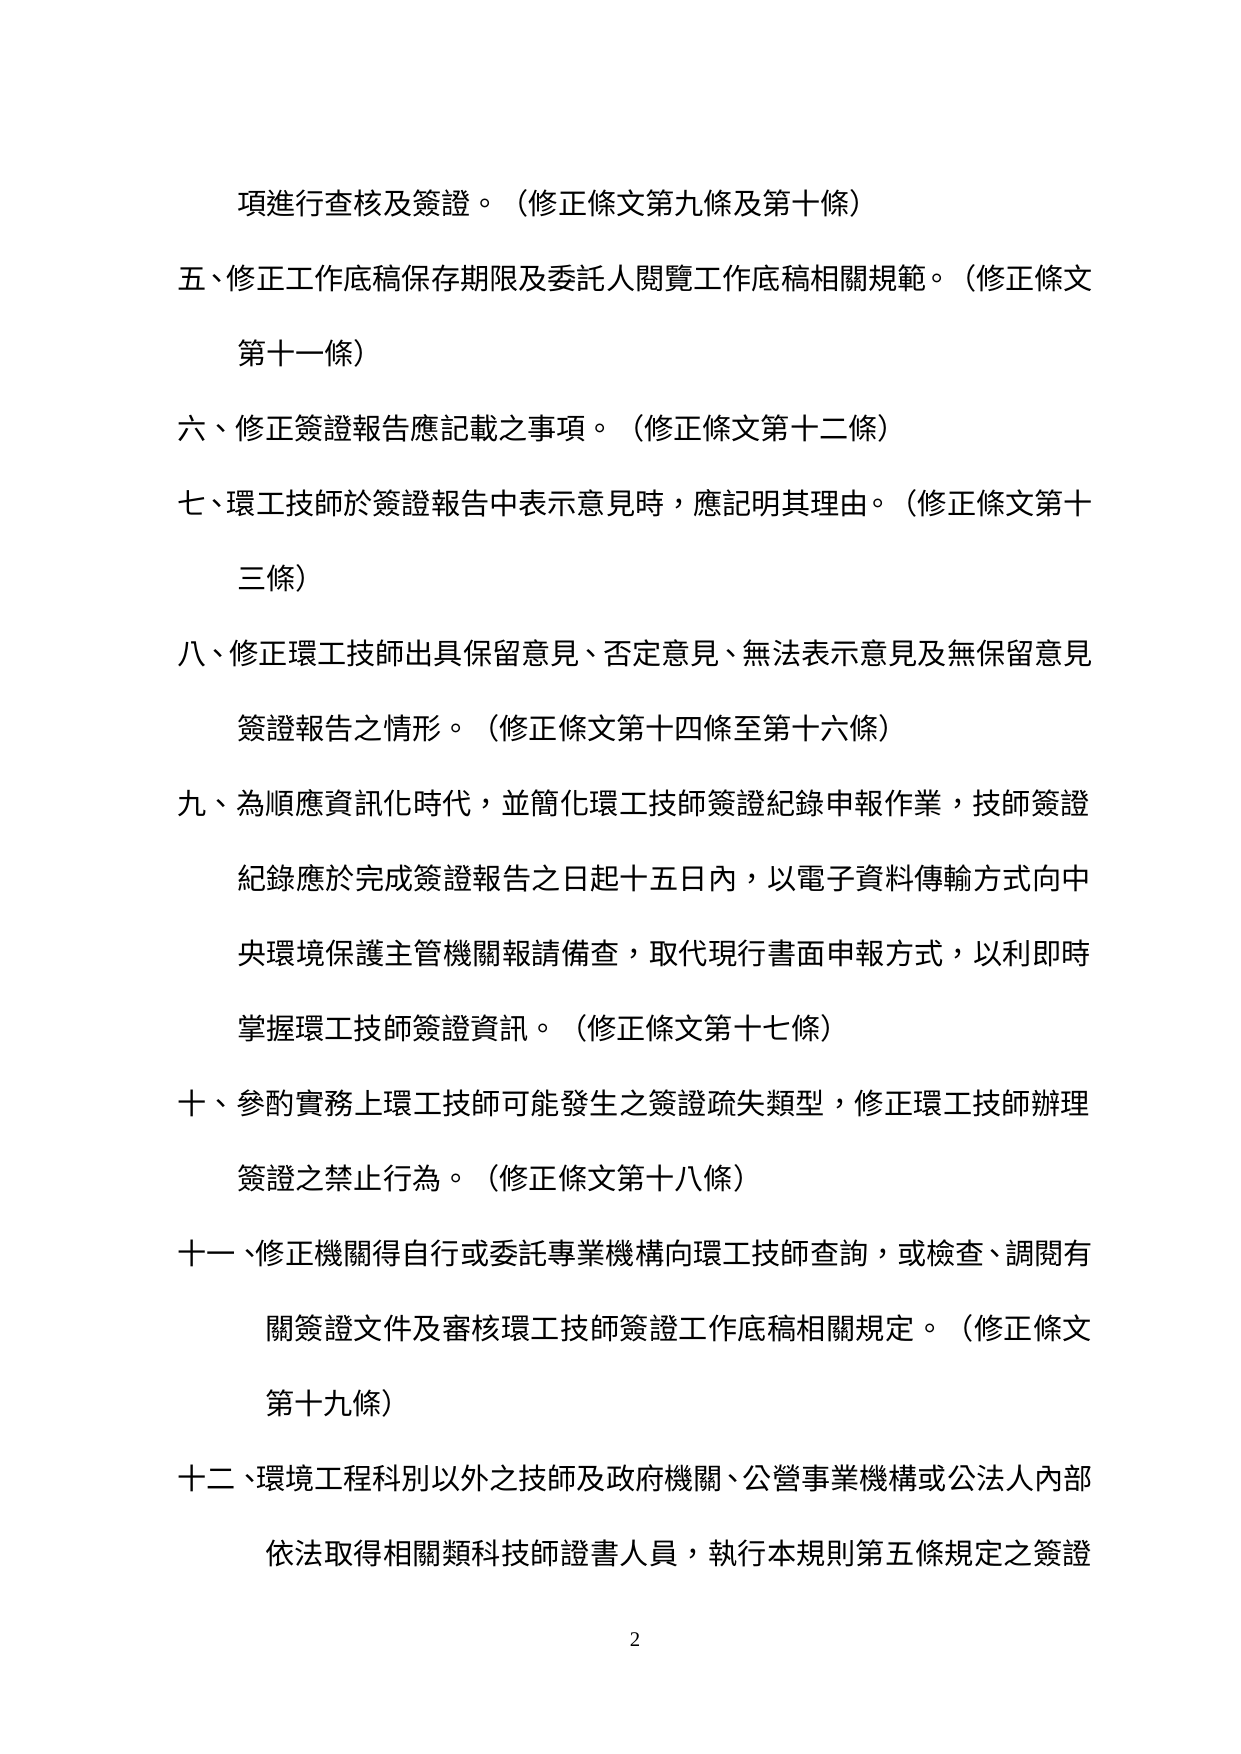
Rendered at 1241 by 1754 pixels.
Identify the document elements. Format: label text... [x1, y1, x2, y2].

text 十一、修正機關得自行或委託專業機構向環工技師查詢，或檢查、調閱有關簽證文件及審核環工技師簽證工作底稿相關規定。（修正條文第十九條） [177, 1214, 1092, 1439]
text 七、環工技師於簽證報告中表示意見時，應記明其理由。（修正條文第十三條） [177, 464, 1092, 614]
text 八、修正環工技師出具保留意見、否定意見、無法表示意見及無保留意見簽證報告之情形。（修正條文第十四條至第十六條） [177, 614, 1092, 764]
text 五、修正工作底稿保存期限及委託人閱覽工作底稿相關規範。（修正條文第十一條） [177, 239, 1092, 389]
text 十、參酌實務上環工技師可能發生之簽證疏失類型，修正環工技師辦理簽證之禁止行為。（修正條文第十八條） [177, 1064, 1092, 1214]
text 十二、環境工程科別以外之技師及政府機關、公營事業機構或公法人內部依法取得相關類科技師證書人員，執行本規則第五條規定之簽證 [177, 1439, 1092, 1589]
text 六、修正簽證報告應記載之事項。（修正條文第十二條） [177, 389, 1092, 464]
text 四、環工技師執行簽證業務，應將廢（污）水及污泥處理設施規劃、設計、監造、試車及功能測試，以及空氣污染防制設備規劃、設計等各階段之查核結果記載於工作底稿中，並依中央環境保護主管機關指定事項進行查核及簽證。（修正條文第九條及第十條） [177, 164, 1092, 239]
text 九、為順應資訊化時代，並簡化環工技師簽證紀錄申報作業，技師簽證紀錄應於完成簽證報告之日起十五日內，以電子資料傳輸方式向中央環境保護主管機關報請備查，取代現行書面申報方式，以利即時掌握環工技師簽證資訊。（修正條文第十七條） [177, 764, 1092, 1064]
